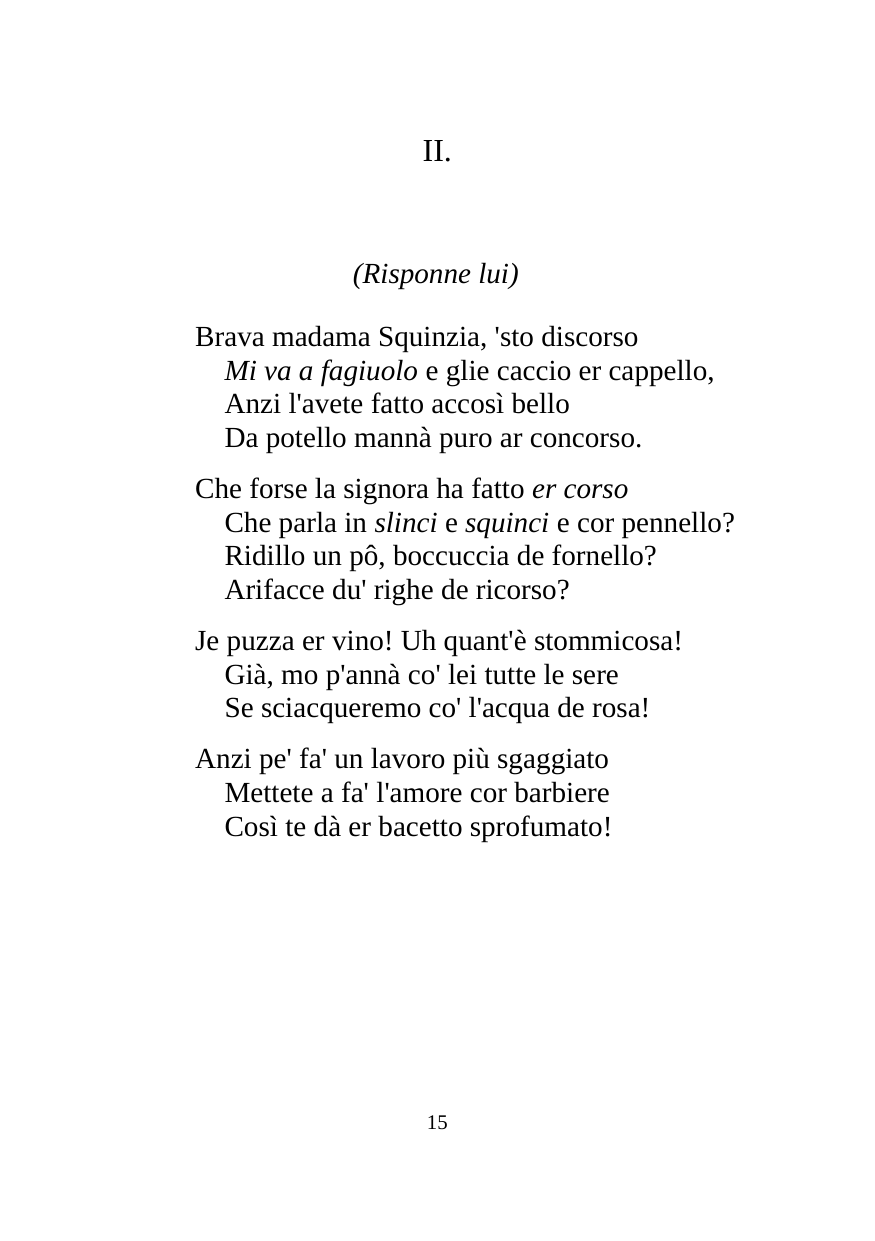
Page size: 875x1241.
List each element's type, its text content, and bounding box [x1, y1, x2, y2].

text Brava madama Squinzia, 'sto discorso Mi va a fagiuolo e glie caccio er cappello, Anzi l'avete fatto accosì bello Da potello mannà puro ar concorso. [195, 319, 768, 454]
subtitle II. [106, 131, 768, 168]
text (Risponne lui) [106, 256, 768, 290]
text Je puzza er vino! Uh quant'è stommicosa! Già, mo p'annà co' lei tutte le sere Se sciacqueremo co' l'acqua de rosa! [195, 623, 768, 724]
text Anzi pe' fa' un lavoro più sgaggiato Mettete a fa' l'amore cor barbiere Così te dà er bacetto sprofumato! [195, 742, 768, 842]
text Che forse la signora ha fatto er corso Che parla in slinci e squinci e cor pennello? Ridillo un pô, boccuccia de fornello? Arifacce du' righe de ricorso? [195, 471, 768, 606]
